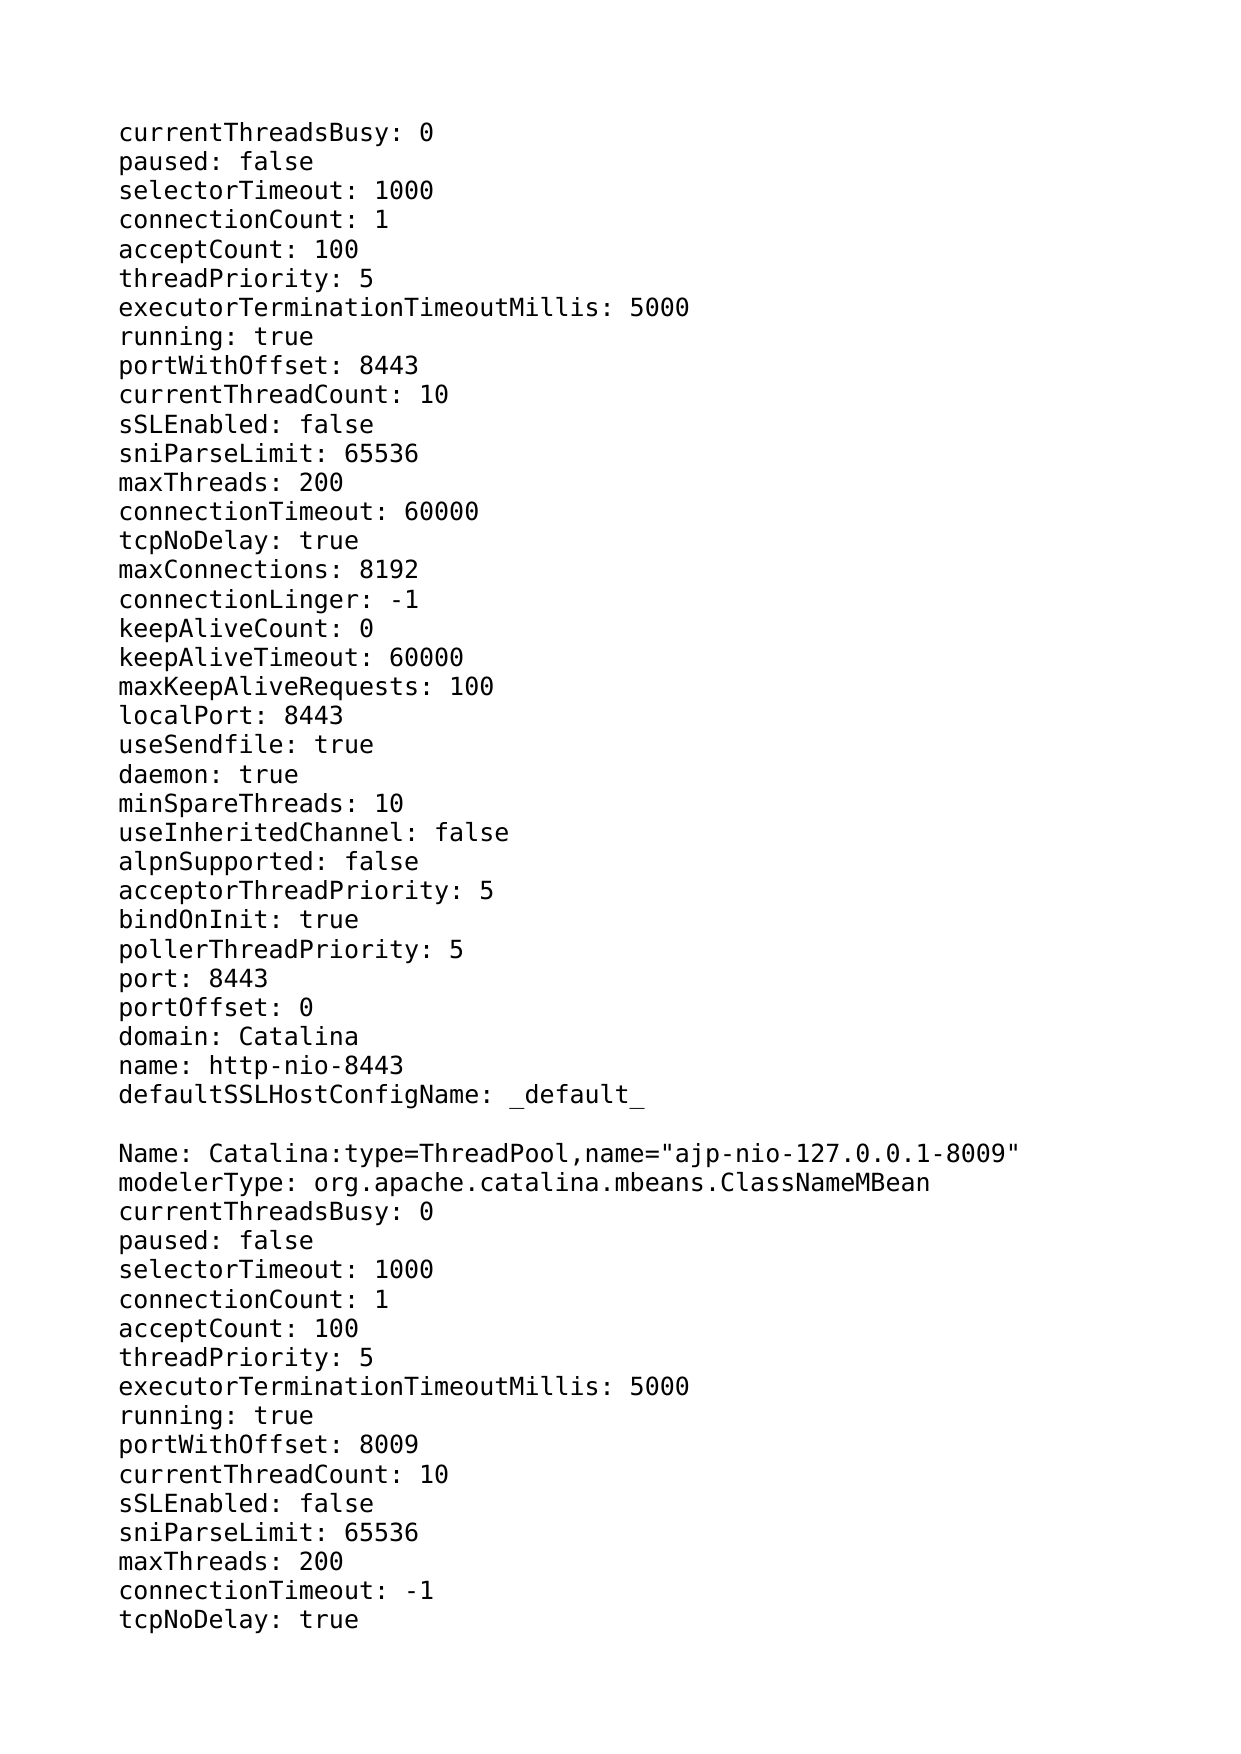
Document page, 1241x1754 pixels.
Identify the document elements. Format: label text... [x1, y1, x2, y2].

text currentThreadsBusy: 0 paused: false selectorTimeout: 1000 connectionCount: 1 acceptCount: 100 threadPriority: 5 executorTerminationTimeoutMillis: 5000 running: true portWithOffset: 8443 currentThreadCount: 10 sSLEnabled: false sniParseLimit: 65536 maxThreads: 200 connectionTimeout: 60000 tcpNoDelay: true maxConnections: 8192 connectionLinger: -1 keepAliveCount: 0 keepAliveTimeout: 60000 maxKeepAliveRequests: 100 localPort: 8443 useSendfile: true daemon: true minSpareThreads: 10 useInheritedChannel: false alpnSupported: false acceptorThreadPriority: 5 bindOnInit: true pollerThreadPriority: 5 port: 8443 portOffset: 0 domain: Catalina name: http-nio-8443 defaultSSLHostConfigName: _default_ Name: Catalina:type=ThreadPool,name="ajp-nio-127.0.0.1-8009" modelerType: org.apache.catalina.mbeans.ClassNameMBean currentThreadsBusy: 0 paused: false selectorTimeout: 1000 connectionCount: 1 acceptCount: 100 threadPriority: 5 executorTerminationTimeoutMillis: 5000 running: true portWithOffset: 8009 currentThreadCount: 10 sSLEnabled: false sniParseLimit: 65536 maxThreads: 200 connectionTimeout: -1 tcpNoDelay: true [118, 118, 1122, 1635]
